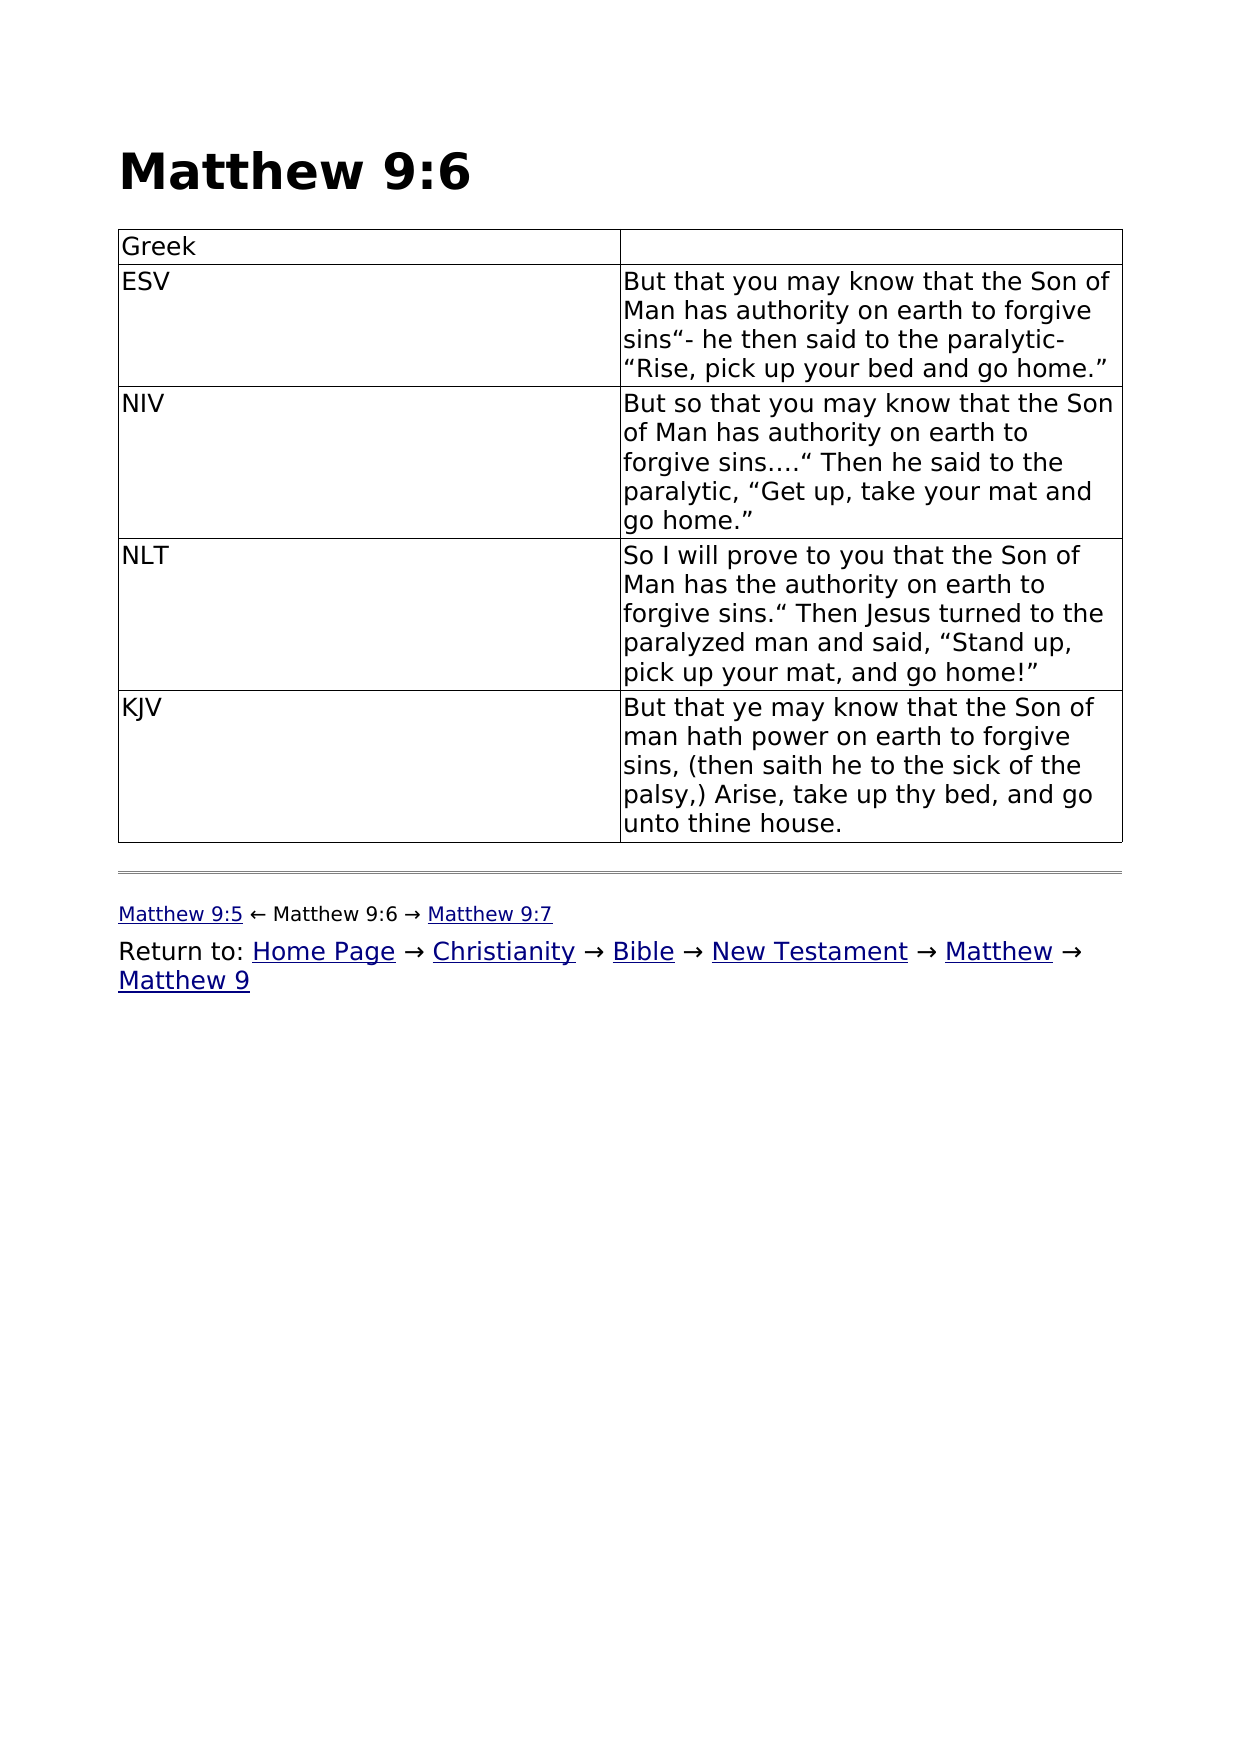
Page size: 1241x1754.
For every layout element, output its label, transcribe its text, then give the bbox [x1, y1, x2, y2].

table_cell So I will prove to you that the Son of Man has the authority on earth to forgive sins.“ Then Jesus turned to the paralyzed man and said, “Stand up, pick up your mat, and go home!” [621, 539, 1122, 690]
table_cell But so that you may know that the Son of Man has authority on earth to forgive sins….“ Then he said to the paralytic, “Get up, take your mat and go home.” [621, 387, 1122, 538]
table_cell But that ye may know that the Son of man hath power on earth to forgive sins, (then saith he to the sick of the palsy,) Arise, take up thy bed, and go unto thine house. [621, 691, 1122, 842]
text Return to: Home Page → Christianity → Bible → New Testament → Matthew → Matthew 9 [118, 937, 1122, 995]
table_cell But that you may know that the Son of Man has authority on earth to forgive sins“- he then said to the paralytic- “Rise, pick up your bed and go home.” [621, 265, 1122, 386]
text Matthew 9:5 ← Matthew 9:6 → Matthew 9:7 [118, 903, 1122, 937]
table_header Greek [119, 230, 620, 264]
table_header [621, 230, 1122, 264]
table_cell NIV [119, 387, 620, 538]
subtitle Matthew 9:6 [118, 143, 1122, 201]
table_cell NLT [119, 539, 620, 690]
table_cell ESV [119, 265, 620, 386]
table_cell KJV [119, 691, 620, 842]
